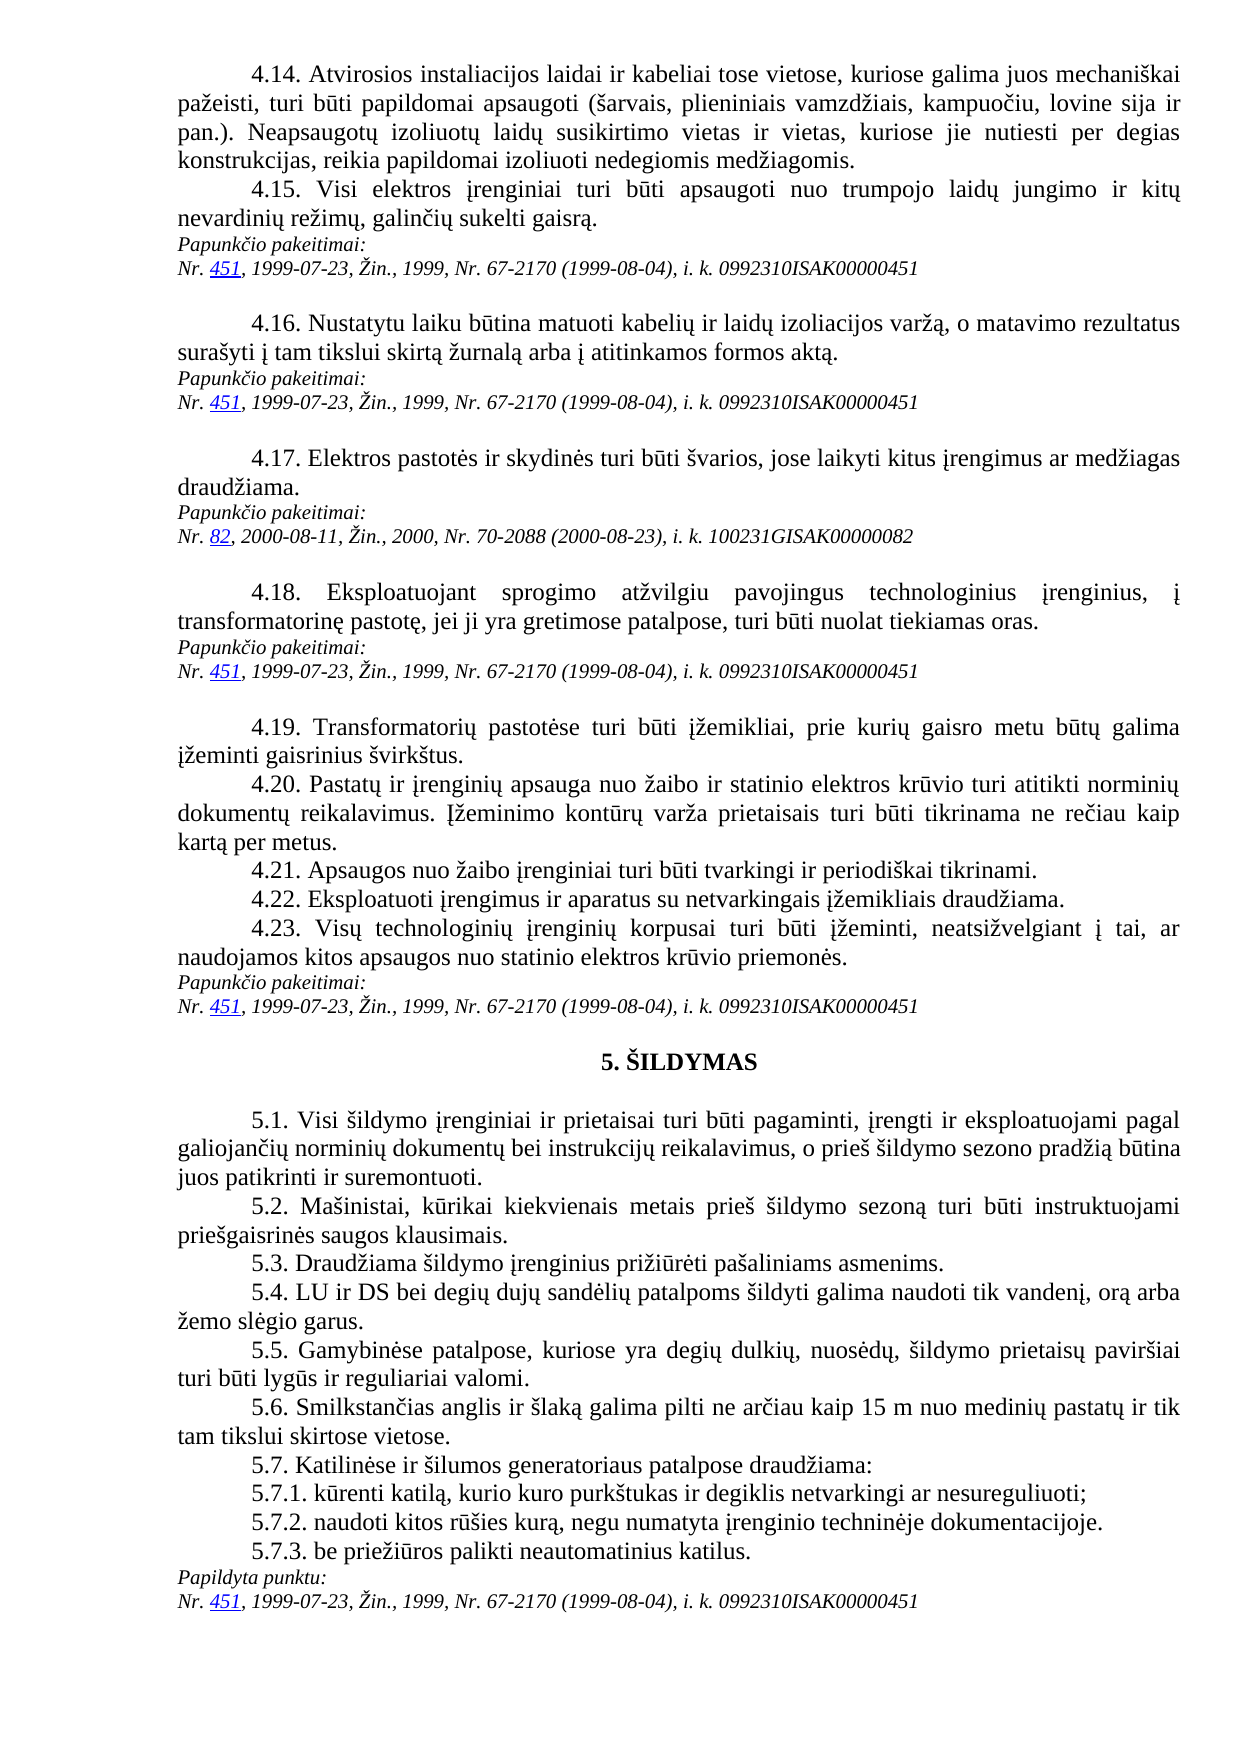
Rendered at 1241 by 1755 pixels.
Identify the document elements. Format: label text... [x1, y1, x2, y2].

text Papunkčio pakeitimai: [177, 366, 1181, 390]
text Papunkčio pakeitimai: [177, 500, 1181, 524]
text 5.1. Visi šildymo įrenginiai ir prietaisai turi būti pagaminti, įrengti ir eksploatuojami pagal galiojančių norminių dokumentų bei instrukcijų reikalavimus, o prieš šildymo sezono pradžią būtina juos patikrinti ir suremontuoti. [177, 1105, 1181, 1191]
text 5.7.2. naudoti kitos rūšies kurą, negu numatyta įrenginio techninėje dokumentacijoje. [177, 1507, 1181, 1536]
text 5.7. Katilinėse ir šilumos generatoriaus patalpose draudžiama: [177, 1450, 1181, 1478]
text Papunkčio pakeitimai: [177, 635, 1181, 659]
text 5.4. LU ir DS bei degių dujų sandėlių patalpoms šildyti galima naudoti tik vandenį, orą arba žemo slėgio garus. [177, 1277, 1181, 1335]
text 4.20. Pastatų ir įrenginių apsauga nuo žaibo ir statinio elektros krūvio turi atitikti norminių dokumentų reikalavimus. Įžeminimo kontūrų varža prietaisais turi būti tikrinama ne rečiau kaip kartą per metus. [177, 769, 1181, 855]
text 5.5. Gamybinėse patalpose, kuriose yra degių dulkių, nuosėdų, šildymo prietaisų paviršiai turi būti lygūs ir reguliariai valomi. [177, 1335, 1181, 1392]
text 4.15. Visi elektros įrenginiai turi būti apsaugoti nuo trumpojo laidų jungimo ir kitų nevardinių režimų, galinčių sukelti gaisrą. [177, 174, 1181, 232]
text Nr. 451, 1999-07-23, Žin., 1999, Nr. 67-2170 (1999-08-04), i. k. 0992310ISAK00000451 [177, 256, 1181, 280]
text 4.23. Visų technologinių įrenginių korpusai turi būti įžeminti, neatsižvelgiant į tai, ar naudojamos kitos apsaugos nuo statinio elektros krūvio priemonės. [177, 913, 1181, 970]
text 5.6. Smilkstančias anglis ir šlaką galima pilti ne arčiau kaip 15 m nuo medinių pastatų ir tik tam tikslui skirtose vietose. [177, 1392, 1181, 1450]
text 4.22. Eksploatuoti įrengimus ir aparatus su netvarkingais įžemikliais draudžiama. [177, 884, 1181, 913]
text 5.2. Mašinistai, kūrikai kiekvienais metais prieš šildymo sezoną turi būti instruktuojami priešgaisrinės saugos klausimais. [177, 1191, 1181, 1248]
text Papildyta punktu: [177, 1565, 1181, 1589]
text 4.21. Apsaugos nuo žaibo įrenginiai turi būti tvarkingi ir periodiškai tikrinami. [177, 855, 1181, 884]
text 5.3. Draudžiama šildymo įrenginius prižiūrėti pašaliniams asmenims. [177, 1248, 1181, 1277]
text 5.7.1. kūrenti katilą, kurio kuro purkštukas ir degiklis netvarkingi ar nesureguliuoti; [177, 1478, 1181, 1507]
text 4.14. Atvirosios instaliacijos laidai ir kabeliai tose vietose, kuriose galima juos mechaniškai pažeisti, turi būti papildomai apsaugoti (šarvais, plieniniais vamzdžiais, kampuočiu, lovine sija ir pan.). Neapsaugotų izoliuotų laidų susikirtimo vietas ir vietas, kuriose jie nutiesti per degias konstrukcijas, reikia papildomai izoliuoti nedegiomis medžiagomis. [177, 59, 1181, 174]
text Nr. 451, 1999-07-23, Žin., 1999, Nr. 67-2170 (1999-08-04), i. k. 0992310ISAK00000451 [177, 994, 1181, 1018]
text Papunkčio pakeitimai: [177, 970, 1181, 994]
text Papunkčio pakeitimai: [177, 232, 1181, 256]
text 5. ŠILDYMAS [177, 1047, 1181, 1076]
text 4.17. Elektros pastotės ir skydinės turi būti švarios, jose laikyti kitus įrengimus ar medžiagas draudžiama. [177, 443, 1181, 500]
text 4.18. Eksploatuojant sprogimo atžvilgiu pavojingus technologinius įrenginius, į transformatorinę pastotę, jei ji yra gretimose patalpose, turi būti nuolat tiekiamas oras. [177, 577, 1181, 635]
text 5.7.3. be priežiūros palikti neautomatinius katilus. [177, 1536, 1181, 1565]
text 4.16. Nustatytu laiku būtina matuoti kabelių ir laidų izoliacijos varžą, o matavimo rezultatus surašyti į tam tikslui skirtą žurnalą arba į atitinkamos formos aktą. [177, 308, 1181, 366]
text Nr. 82, 2000-08-11, Žin., 2000, Nr. 70-2088 (2000-08-23), i. k. 100231GISAK00000082 [177, 524, 1181, 548]
text Nr. 451, 1999-07-23, Žin., 1999, Nr. 67-2170 (1999-08-04), i. k. 0992310ISAK00000451 [177, 1589, 1181, 1613]
text Nr. 451, 1999-07-23, Žin., 1999, Nr. 67-2170 (1999-08-04), i. k. 0992310ISAK00000451 [177, 659, 1181, 683]
text Nr. 451, 1999-07-23, Žin., 1999, Nr. 67-2170 (1999-08-04), i. k. 0992310ISAK00000451 [177, 390, 1181, 414]
text 4.19. Transformatorių pastotėse turi būti įžemikliai, prie kurių gaisro metu būtų galima įžeminti gaisrinius švirkštus. [177, 712, 1181, 769]
